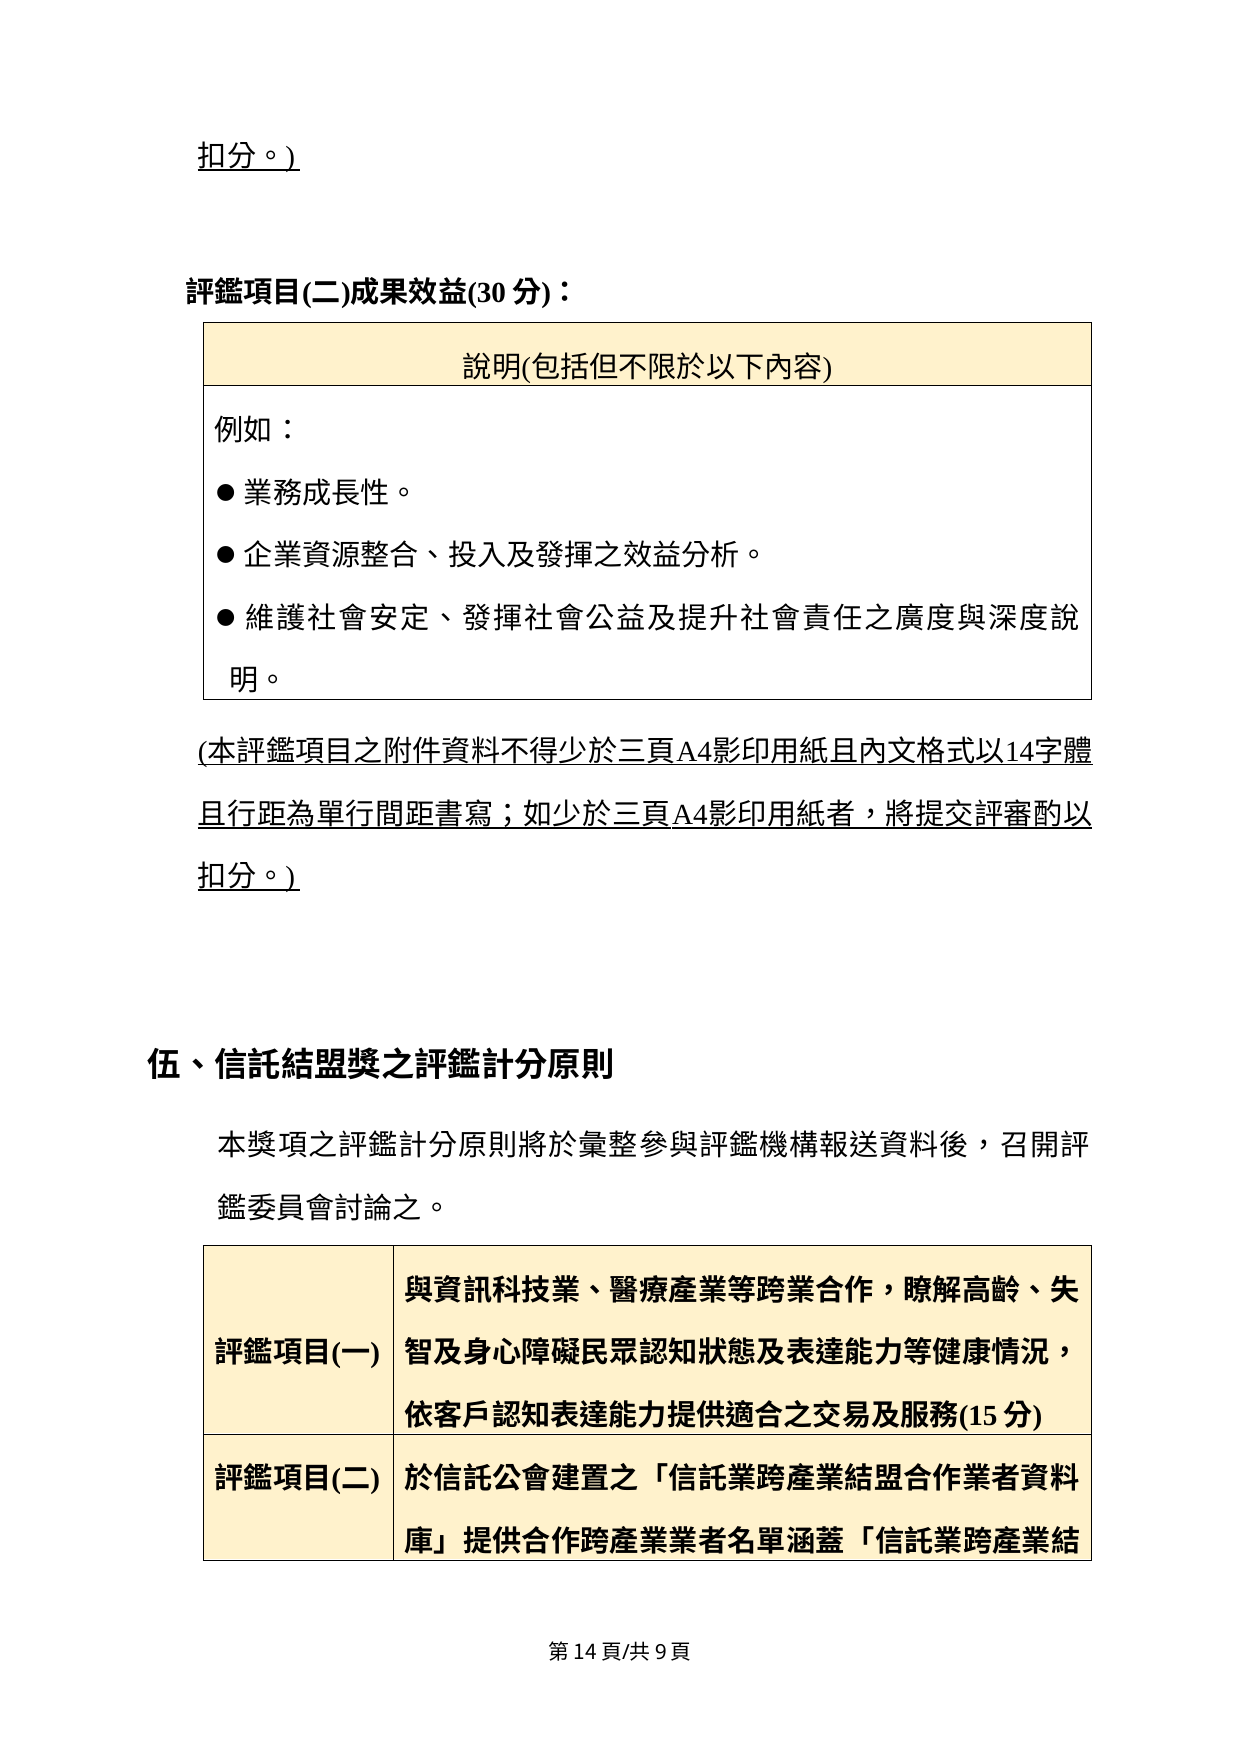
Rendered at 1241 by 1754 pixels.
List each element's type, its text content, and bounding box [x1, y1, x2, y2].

table_header 評鑑項目(一) [204, 1246, 393, 1433]
table_header 說明(包括但不限於以下內容) [204, 323, 1091, 385]
table_cell 例如： 業務成長性。 企業資源整合、投入及發揮之效益分析。 維護社會安定、發揮社會公益及提升社會責任之廣度與深度說明。 [204, 386, 1091, 699]
text 本獎項之評鑑計分原則將於彙整參與評鑑機構報送資料後，召開評鑑委員會討論之。 [218, 1101, 1092, 1226]
text 評鑑項目(二)成果效益(30分)： [185, 248, 1092, 311]
text 扣分。) [198, 828, 1092, 895]
text (本評鑑項目之附件資料不得少於三頁A4影印用紙且內文格式以14字體 [198, 707, 1092, 764]
table_cell 評鑑項目(二) [204, 1435, 393, 1559]
table_cell 於信託公會建置之「信託業跨產業結盟合作業者資料庫」提供合作跨產業業者名單涵蓋「信託業跨產業結 [394, 1435, 1091, 1559]
text 伍、信託結盟獎之評鑑計分原則 [148, 1020, 1092, 1082]
text 扣分。) [198, 112, 1092, 174]
text 且行距為單行間距書寫；如少於三頁A4影印用紙者，將提交評審酌以 [198, 765, 1092, 827]
table_header 與資訊科技業、醫療產業等跨業合作，瞭解高齡、失智及身心障礙民眾認知狀態及表達能力等健康情況，依客戶認知表達能力提供適合之交易及服務(15分) [394, 1246, 1091, 1433]
